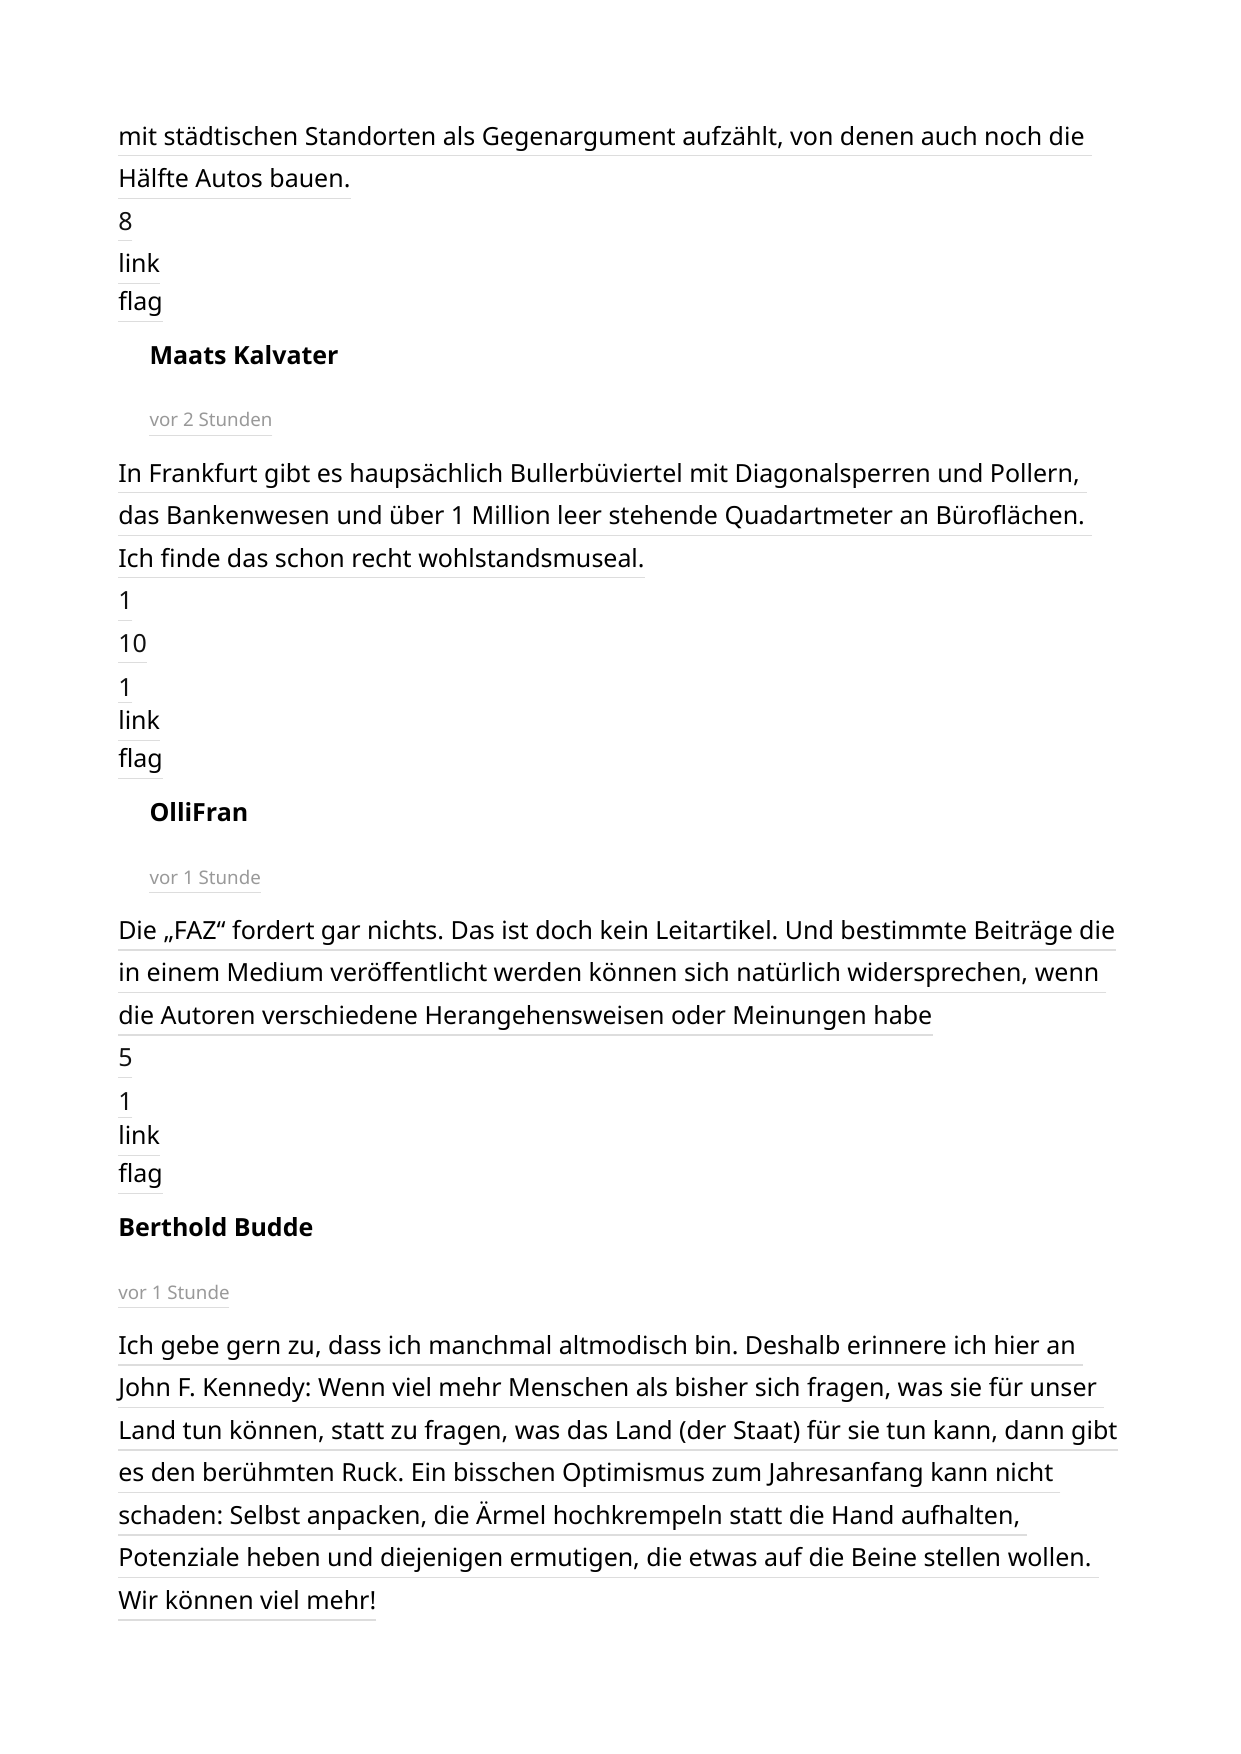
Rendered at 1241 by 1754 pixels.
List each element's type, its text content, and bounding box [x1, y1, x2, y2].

text mit städtischen Standorten als Gegenargument aufzählt, von denen auch noch die Hälfte Autos bauen. [118, 118, 1122, 199]
text vor 2 Stunden [149, 407, 1117, 436]
text 5 [118, 1040, 1122, 1078]
text Maats Kalvater [149, 337, 1122, 371]
text 1 [118, 1083, 1122, 1118]
text Berthold Budde [118, 1209, 1122, 1244]
text In Frankfurt gibt es haupsächlich Bullerbüviertel mit Diagonalsperren und Pollern, das Bankenwesen und über 1 Million leer stehende Quadartmeter an Büroflächen. Ich finde das schon recht wohlstandsmuseal. [118, 455, 1122, 578]
text vor 1 Stunde [118, 1279, 1117, 1308]
text 10 [118, 625, 1122, 663]
text link [118, 1118, 1122, 1156]
text OlliFran [149, 795, 1122, 829]
text 1 [118, 668, 1122, 703]
text link [118, 703, 1122, 741]
text 8 [118, 203, 1122, 241]
text vor 1 Stunde [149, 864, 1117, 893]
text link [118, 246, 1122, 284]
text 1 [118, 583, 1122, 621]
text flag [118, 741, 1122, 779]
text Die „FAZ“ fordert gar nichts. Das ist doch kein Leitartikel. Und bestimmte Beiträge die in einem Medium veröffentlicht werden können sich natürlich widersprechen, wenn die Autoren verschiedene Herangehensweisen oder Meinungen habe [118, 913, 1122, 1036]
text Ich gebe gern zu, dass ich manchmal altmodisch bin. Deshalb erinnere ich hier an John F. Kennedy: Wenn viel mehr Menschen als bisher sich fragen, was sie für unser Land tun können, statt zu fragen, was das Land (der Staat) für sie tun kann, dann gibt es den berühmten Ruck. Ein bisschen Optimismus zum Jahresanfang kann nicht schaden: Selbst anpacken, die Ärmel hochkrempeln statt die Hand aufhalten, Potenziale heben und diejenigen ermutigen, die etwas auf die Beine stellen wollen. Wir können viel mehr! [118, 1327, 1122, 1621]
text flag [118, 1156, 1122, 1194]
text flag [118, 284, 1122, 322]
